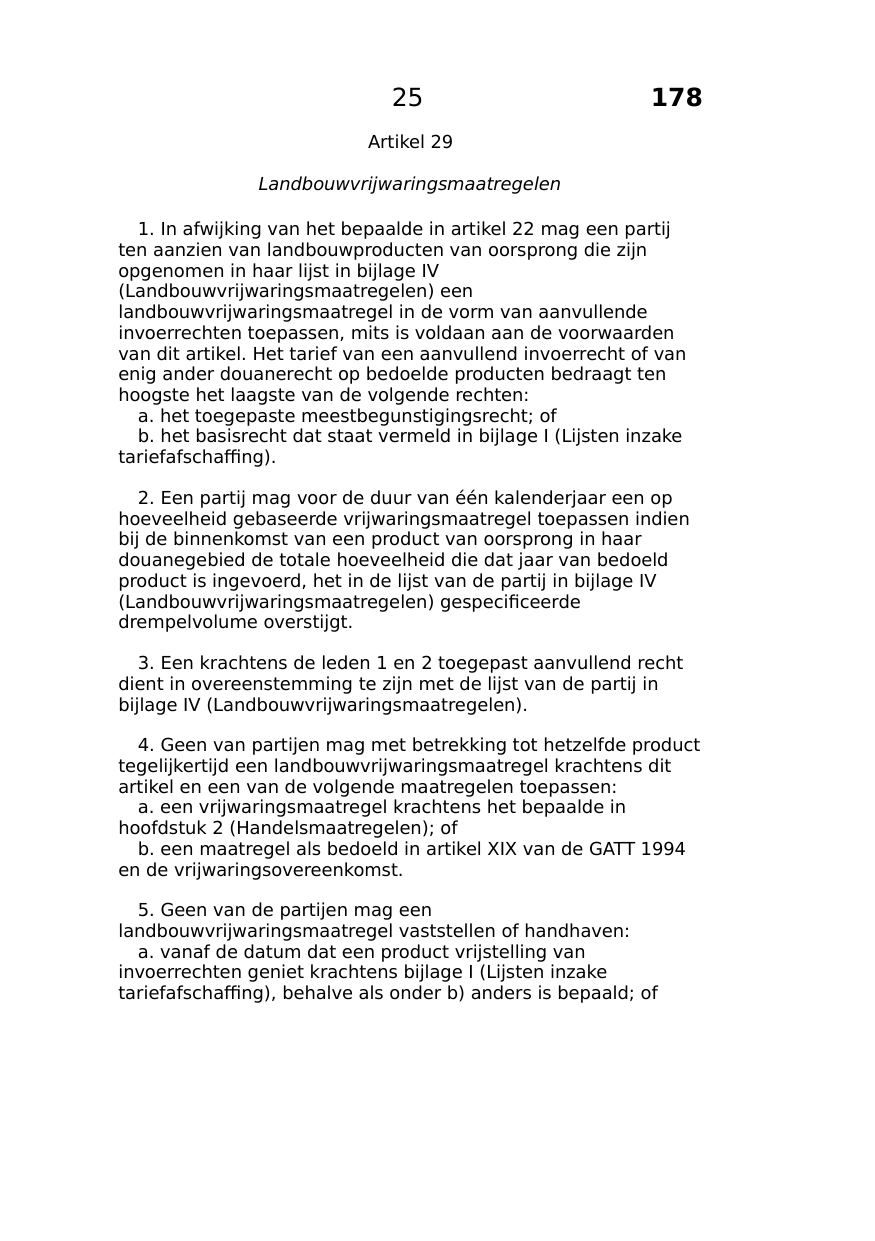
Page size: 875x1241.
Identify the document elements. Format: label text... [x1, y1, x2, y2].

subtitle Artikel 29 Landbouwvrijwaringsmaatregelen [118, 132, 703, 194]
text 4. Geen van partijen mag met betrekking tot hetzelfde product tegelijkertijd een landbouwvrijwaringsmaatregel krachtens dit artikel en een van de volgende maatregelen toepassen: [118, 735, 703, 797]
text 3. Een krachtens de leden 1 en 2 toegepast aanvullend recht dient in overeenstemming te zijn met de lijst van de partij in bijlage IV (Landbouwvrijwaringsmaatregelen). [118, 653, 703, 715]
text b. een maatregel als bedoeld in artikel XIX van de GATT 1994 en de vrijwaringsovereenkomst. [118, 839, 703, 880]
text a. een vrijwaringsmaatregel krachtens het bepaalde in hoofdstuk 2 (Handelsmaatregelen); of [118, 797, 703, 839]
text 5. Geen van de partijen mag een landbouwvrijwaringsmaatregel vaststellen of handhaven: [118, 900, 703, 942]
text 2. Een partij mag voor de duur van één kalenderjaar een op hoeveelheid gebaseerde vrijwaringsmaatregel toepassen indien bij de binnenkomst van een product van oorsprong in haar douanegebied de totale hoeveelheid die dat jaar van bedoeld product is ingevoerd, het in de lijst van de partij in bijlage IV (Landbouwvrijwaringsmaatregelen) gespecificeerde drempelvolume overstijgt. [118, 488, 703, 633]
text a. vanaf de datum dat een product vrijstelling van invoerrechten geniet krachtens bijlage I (Lijsten inzake tariefafschaffing), behalve als onder b) anders is bepaald; of [118, 942, 703, 1004]
text b. het basisrecht dat staat vermeld in bijlage I (Lijsten inzake tariefafschaffing). [118, 426, 703, 468]
text a. het toegepaste meestbegunstigingsrecht; of [118, 406, 703, 426]
text 1. In afwijking van het bepaalde in artikel 22 mag een partij ten aanzien van landbouwproducten van oorsprong die zijn opgenomen in haar lijst in bijlage IV (Landbouwvrijwaringsmaatregelen) een landbouwvrijwaringsmaatregel in de vorm van aanvullende invoerrechten toepassen, mits is voldaan aan de voorwaarden van dit artikel. Het tarief van een aanvullend invoerrecht of van enig ander douanerecht op bedoelde producten bedraagt ten hoogste het laagste van de volgende rechten: [118, 219, 703, 406]
